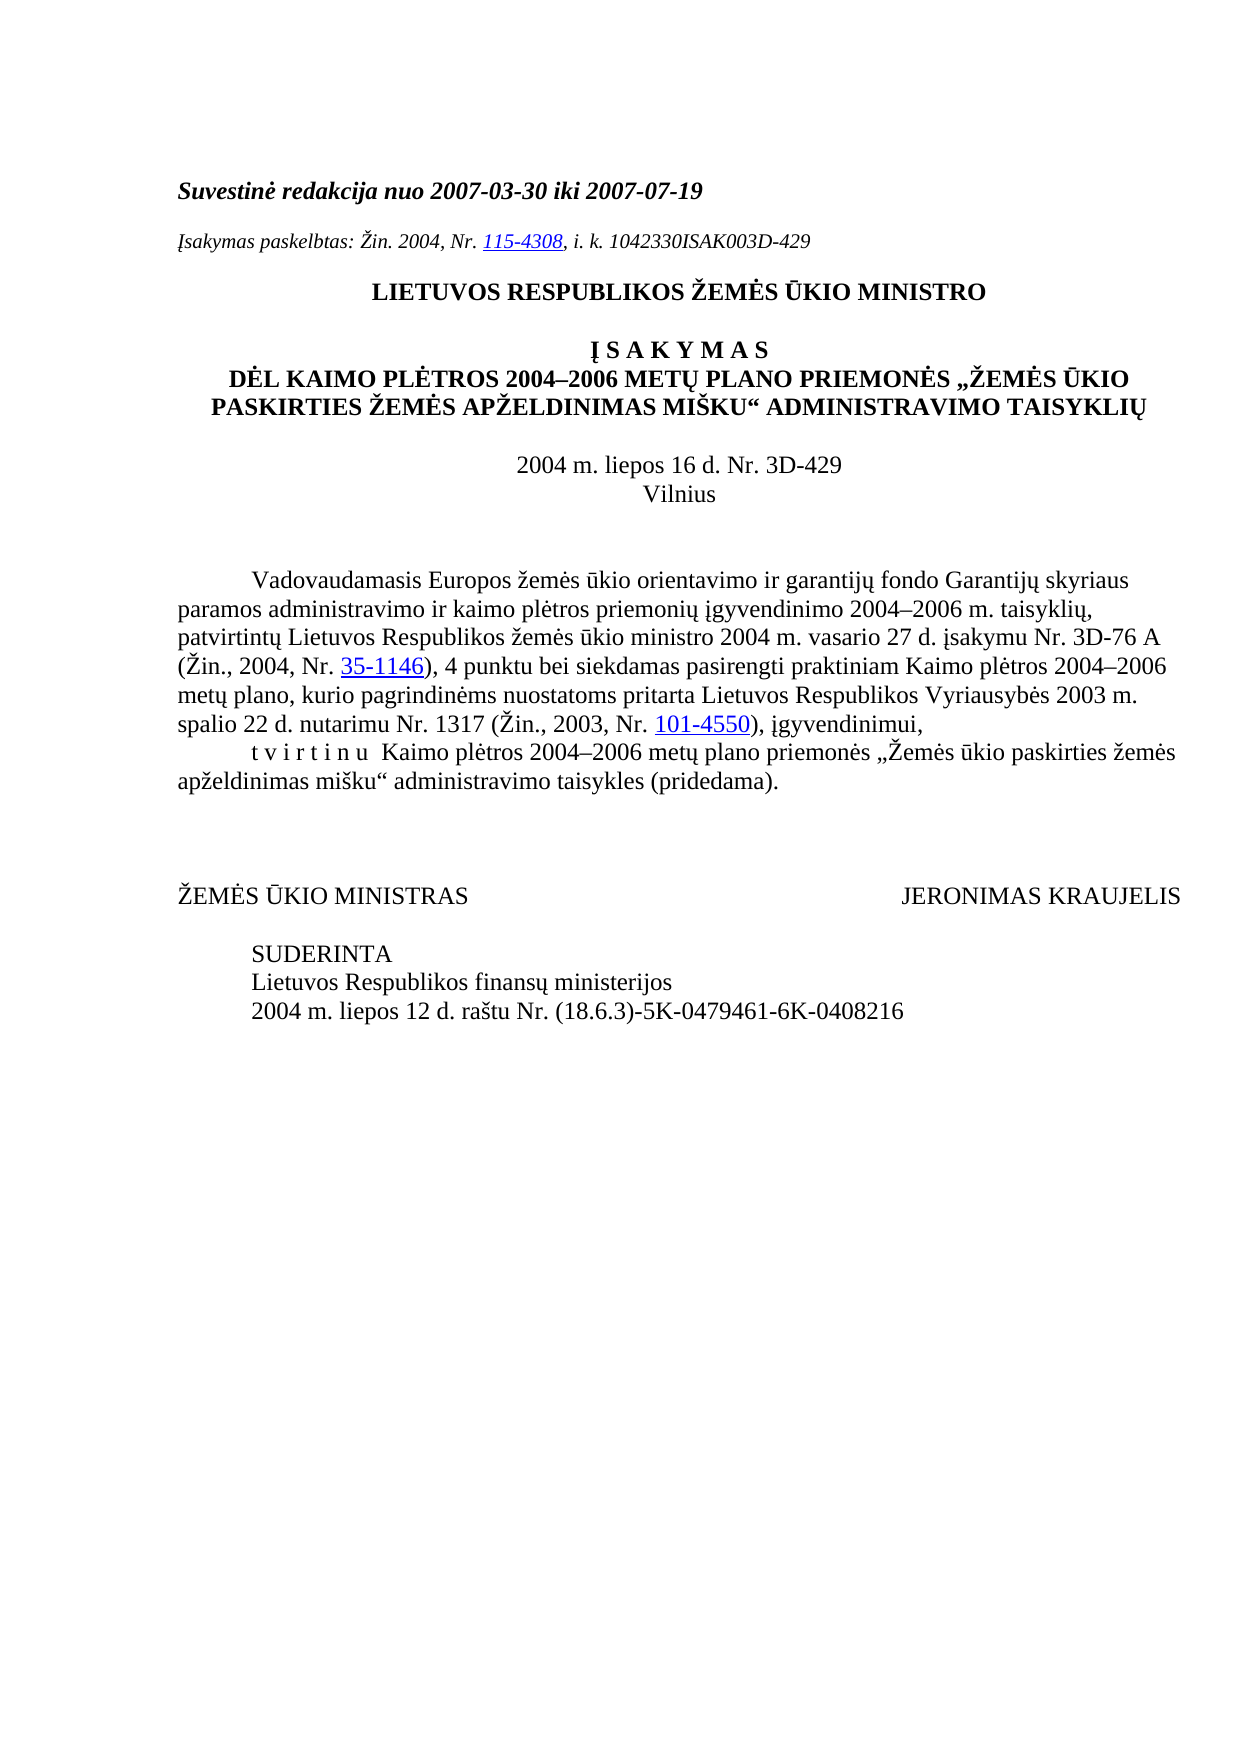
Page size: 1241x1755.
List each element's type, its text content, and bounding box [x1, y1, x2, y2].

text Įsakymas paskelbtas: Žin. 2004, Nr. 115-4308, i. k. 1042330ISAK003D-429 [177, 229, 1181, 253]
text SUDERINTA [177, 939, 1181, 967]
text Suvestinė redakcija nuo 2007-03-30 iki 2007-07-19 [177, 176, 1181, 205]
text tvirtinu Kaimo plėtros 2004–2006 metų plano priemonės „Žemės ūkio paskirties žemės apželdinimas mišku“ administravimo taisykles (pridedama). [177, 737, 1181, 795]
text DĖL KAIMO PLĖTROS 2004–2006 METŲ PLANO PRIEMONĖS „ŽEMĖS ŪKIO PASKIRTIES ŽEMĖS APŽELDINIMAS MIŠKU“ ADMINISTRAVIMO TAISYKLIŲ [177, 364, 1181, 421]
text LIETUVOS RESPUBLIKOS ŽEMĖS ŪKIO MINISTRO [177, 277, 1181, 306]
text Vadovaudamasis Europos žemės ūkio orientavimo ir garantijų fondo Garantijų skyriaus paramos administravimo ir kaimo plėtros priemonių įgyvendinimo 2004–2006 m. taisyklių, patvirtintų Lietuvos Respublikos žemės ūkio ministro 2004 m. vasario 27 d. įsakymu Nr. 3D-76 A (Žin., 2004, Nr. 35-1146), 4 punktu bei siekdamas pasirengti praktiniam Kaimo plėtros 2004–2006 metų plano, kurio pagrindinėms nuostatoms pritarta Lietuvos Respublikos Vyriausybės 2003 m. spalio 22 d. nutarimu Nr. 1317 (Žin., 2003, Nr. 101-4550), įgyvendinimui, [177, 565, 1181, 737]
text Žemės ūkio Ministras Jeronimas Kraujelis [177, 881, 1181, 910]
text 2004 m. liepos 16 d. Nr. 3D-429 [177, 450, 1181, 479]
text Lietuvos Respublikos finansų ministerijos [177, 967, 1181, 996]
text Vilnius [177, 479, 1181, 507]
text Į S A K Y M A S [177, 335, 1181, 364]
text 2004 m. liepos 12 d. raštu Nr. (18.6.3)-5K-0479461-6K-0408216 [177, 996, 1181, 1025]
